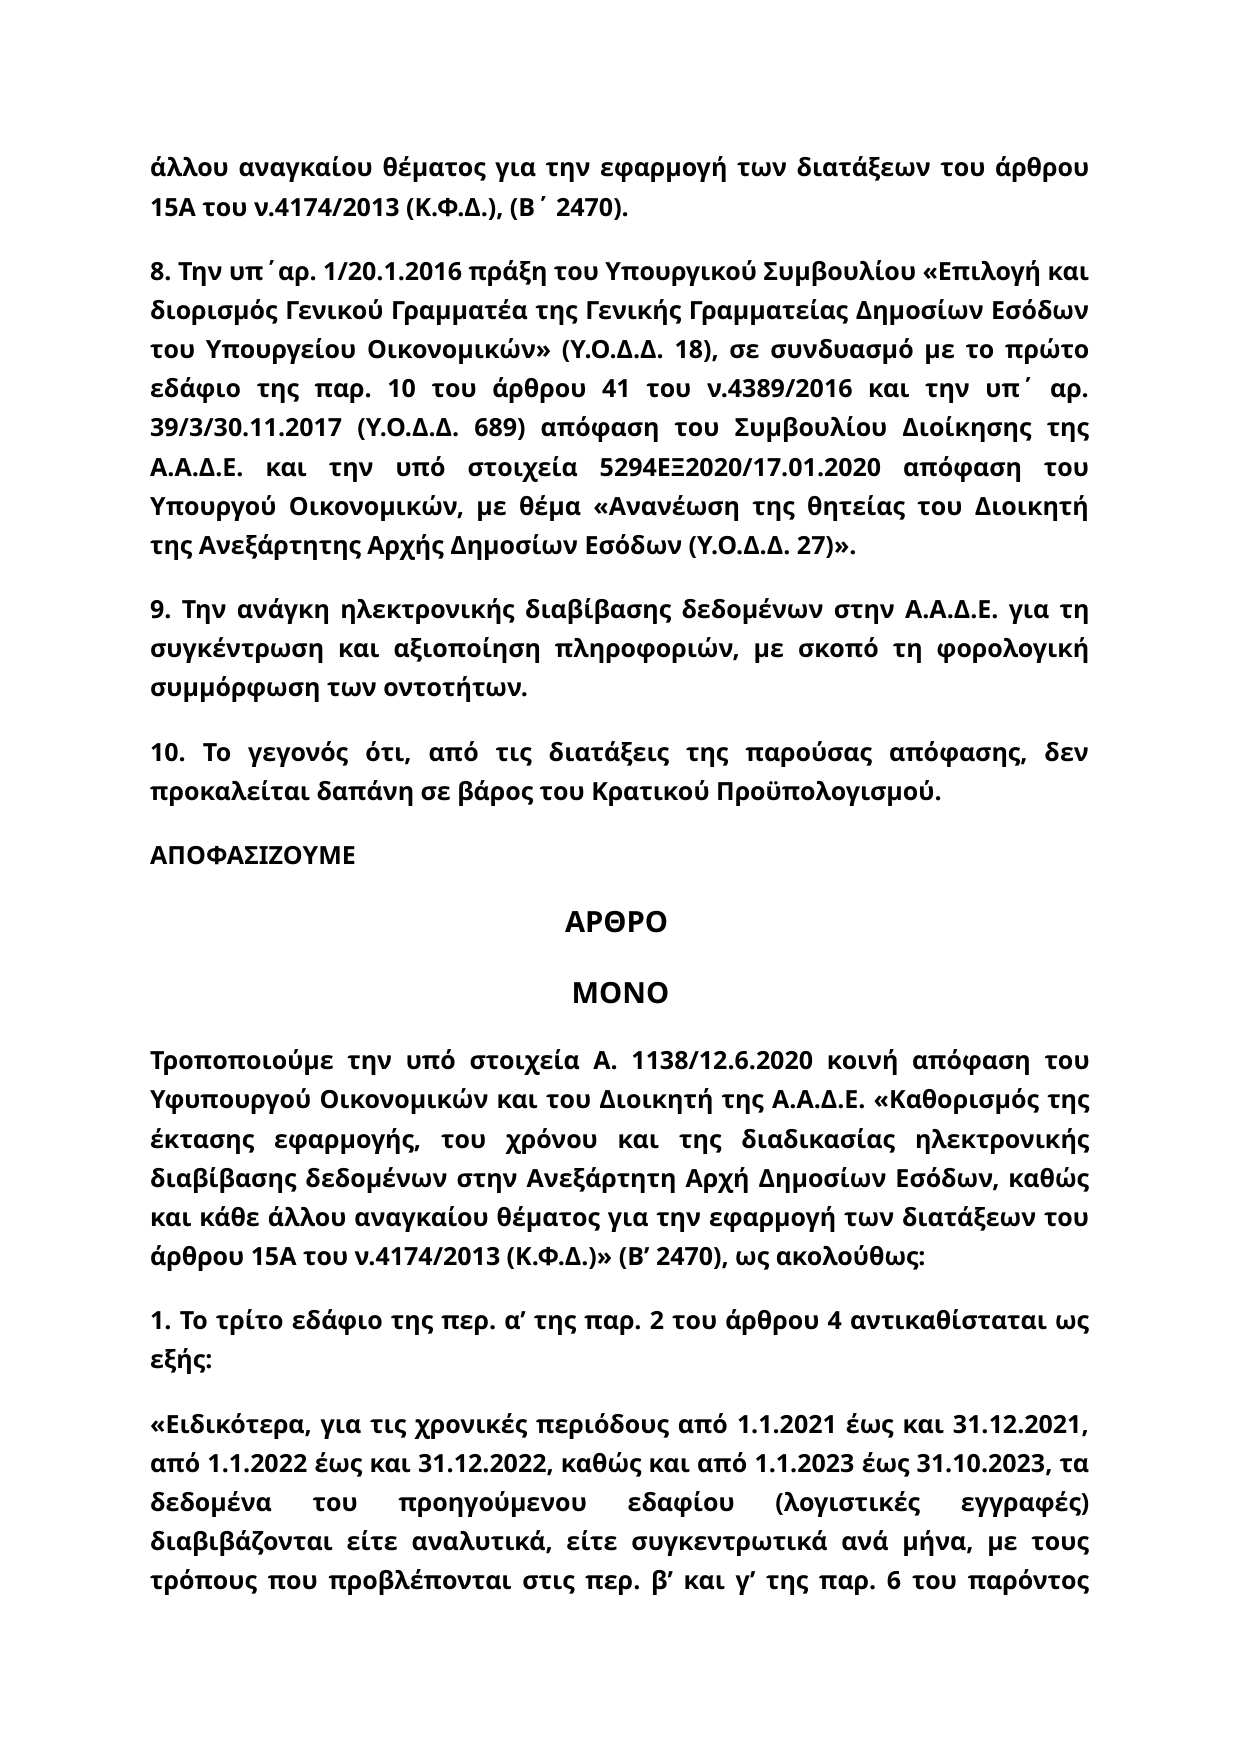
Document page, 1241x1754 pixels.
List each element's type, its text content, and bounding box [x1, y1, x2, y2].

subtitle ΜΟΝΟ [150, 972, 1090, 1012]
text Τροποποιούμε την υπό στοιχεία Α. 1138/12.6.2020 κοινή απόφαση του Υφυπουργού Οικονομικών και του Διοικητή της Α.Α.Δ.Ε. «Καθορισμός της έκτασης εφαρμογής, του χρόνου και της διαδικασίας ηλεκτρονικής διαβίβασης δεδομένων στην Ανεξάρτητη Αρχή Δημοσίων Εσόδων, καθώς και κάθε άλλου αναγκαίου θέματος για την εφαρμογή των διατάξεων του άρθρου 15Α του ν.4174/2013 (Κ.Φ.Δ.)» (Β’ 2470), ως ακολούθως: [150, 1043, 1090, 1273]
text 8. Την υπ΄αρ. 1/20.1.2016 πράξη του Υπουργικού Συμβουλίου «Επιλογή και διορισμός Γενικού Γραμματέα της Γενικής Γραμματείας Δημοσίων Εσόδων του Υπουργείου Οικονομικών» (Υ.Ο.Δ.Δ. 18), σε συνδυασμό με το πρώτο εδάφιο της παρ. 10 του άρθρου 41 του ν.4389/2016 και την υπ΄ αρ. 39/3/30.11.2017 (Υ.Ο.Δ.Δ. 689) απόφαση του Συμβουλίου Διοίκησης της Α.Α.Δ.Ε. και την υπό στοιχεία 5294ΕΞ2020/17.01.2020 απόφαση του Υπουργού Οικονομικών, με θέμα «Ανανέωση της θητείας του Διοικητή της Ανεξάρτητης Αρχής Δημοσίων Εσόδων (Υ.Ο.Δ.Δ. 27)». [150, 253, 1090, 562]
text «Ειδικότερα, για τις χρονικές περιόδους από 1.1.2021 έως και 31.12.2021, από 1.1.2022 έως και 31.12.2022, καθώς και από 1.1.2023 έως 31.10.2023, τα δεδομένα του προηγούμενου εδαφίου (λογιστικές εγγραφές) διαβιβάζονται είτε αναλυτικά, είτε συγκεντρωτικά ανά μήνα, με τους τρόπους που προβλέπονται στις περ. β’ και γ’ της παρ. 6 του παρόντος [150, 1406, 1090, 1597]
text 1. Το τρίτο εδάφιο της περ. α’ της παρ. 2 του άρθρου 4 αντικαθίσταται ως εξής: [150, 1303, 1090, 1376]
text ΑΠΟΦΑΣΙΖΟΥΜΕ [150, 837, 1090, 872]
subtitle ΑΡΘΡΟ [150, 902, 1090, 941]
text 10. Το γεγονός ότι, από τις διατάξεις της παρούσας απόφασης, δεν προκαλείται δαπάνη σε βάρος του Κρατικού Προϋπολογισμού. [150, 734, 1090, 807]
text 9. Την ανάγκη ηλεκτρονικής διαβίβασης δεδομένων στην Α.Α.Δ.Ε. για τη συγκέντρωση και αξιοποίηση πληροφοριών, με σκοπό τη φορολογική συμμόρφωση των οντοτήτων. [150, 592, 1090, 704]
text άλλου αναγκαίου θέματος για την εφαρμογή των διατάξεων του άρθρου 15Α του ν.4174/2013 (Κ.Φ.Δ.), (Β΄ 2470). [150, 150, 1090, 223]
